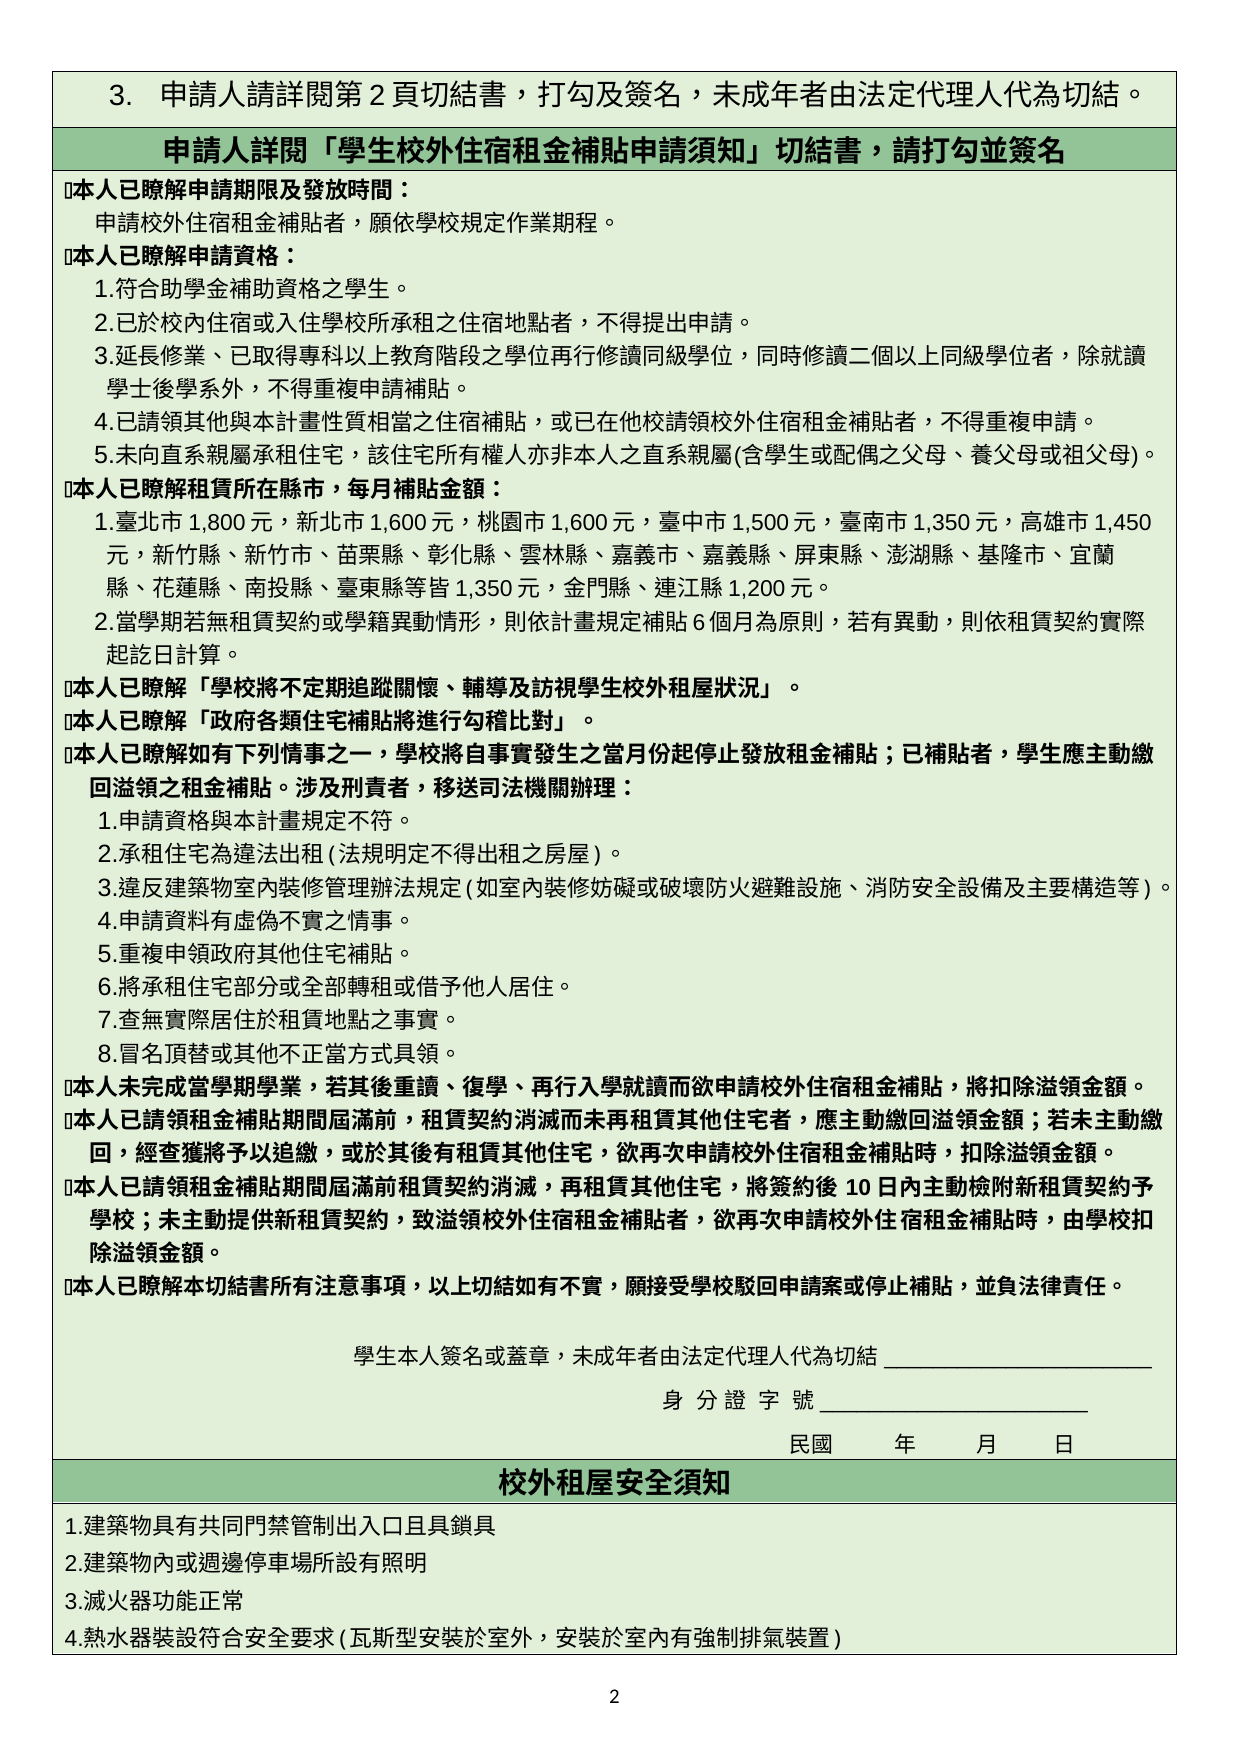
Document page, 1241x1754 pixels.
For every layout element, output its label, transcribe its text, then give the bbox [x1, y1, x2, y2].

table_cell 建築物具有共同門禁管制出入口且具鎖具 建築物內或週邊停車場所設有照明 滅火器功能正常 熱水器裝設符合安全要求(瓦斯型安裝於室外，安裝於室內有強制排氣裝置) 設有火警警報器或住宅用火災警報器 保持逃生通道暢通，且出口標示清楚 具備逃生通道及逃生要領的認識 [53, 1504, 1176, 1653]
table_cell 本人已瞭解申請期限及發放時間： 申請校外住宿租金補貼者，願依學校規定作業期程。 本人已瞭解申請資格： 1.符合助學金補助資格之學生。 2.已於校內住宿或入住學校所承租之住宿地點者，不得提出申請。 3.延長修業、已取得專科以上教育階段之學位再行修讀同級學位，同時修讀二個以上同級學位者，除就讀 學士後學系外，不得重複申請補貼。 4.已請領其他與本計畫性質相當之住宿補貼，或已在他校請領校外住宿租金補貼者，不得重複申請。 5.未向直系親屬承租住宅，該住宅所有權人亦非本人之直系親屬(含學生或配偶之父母、養父母或祖父母)。 本人已瞭解租賃所在縣市，每月補貼金額： 1.臺北市1,800元，新北市1,600元，桃園市1,600元，臺中市1,500元，臺南市1,350元，高雄市1,450 元，新竹縣、新竹市、苗栗縣、彰化縣、雲林縣、嘉義市、嘉義縣、屏東縣、澎湖縣、基隆市、宜蘭 縣、花蓮縣、南投縣、臺東縣等皆1,350元，金門縣、連江縣1,200元。 2.當學期若無租賃契約或學籍異動情形，則依計畫規定補貼6個月為原則，若有異動，則依租賃契約實際 起訖日計算。 本人已瞭解「學校將不定期追蹤關懷、輔導及訪視學生校外租屋狀況」。 本人已瞭解「政府各類住宅補貼將進行勾稽比對」。 本人已瞭解如有下列情事之一，學校將自事實發生之當月份起停止發放租金補貼；已補貼者，學生應主動繳回溢領之租金補貼。涉及刑責者，移送司法機關辦理： 1.申請資格與本計畫規定不符。 2.承租住宅為違法出租(法規明定不得出租之房屋)。 3.違反建築物室內裝修管理辦法規定(如室內裝修妨礙或破壞防火避難設施、消防安全設備及主要構造等)。 4.申請資料有虛偽不實之情事。 5.重複申領政府其他住宅補貼。 6.將承租住宅部分或全部轉租或借予他人居住。 7.查無實際居住於租賃地點之事實。 8.冒名頂替或其他不正當方式具領。 本人未完成當學期學業，若其後重讀、復學、再行入學就讀而欲申請校外住宿租金補貼，將扣除溢領金額。 本人已請領租金補貼期間屆滿前，租賃契約消滅而未再租賃其他住宅者，應主動繳回溢領金額；若未主動繳回，經查獲將予以追繳，或於其後有租賃其他住宅，欲再次申請校外住宿租金補貼時，扣除溢領金額。 本人已請領租金補貼期間屆滿前租賃契約消滅，再租賃其他住宅，將簽約後10日內主動檢附新租賃契約予學校；未主動提供新租賃契約，致溢領校外住宿租金補貼者，欲再次申請校外住宿租金補貼時，由學校扣除溢領金額。 本人已瞭解本切結書所有注意事項，以上切結如有不實，願接受學校駁回申請案或停止補貼，並負法律責任。 學生本人簽名或蓋章，未成年者由法定代理人代為切結 ______________________ 身 分 證 字 號 ______________________ 民國 年 月 日 [53, 171, 1176, 1459]
table_cell 申請人詳閱「學生校外住宿租金補貼申請須知」切結書，請打勾並簽名 [53, 128, 1176, 170]
table_cell 校外租屋安全須知 [53, 1460, 1176, 1502]
table_cell 注意事項: 申請人請完整填寫及勾選本表第1、2頁，第3頁審核結果由學校填寫。 出租人為代理人或包租代管公司，請多填房屋所有權人姓名、身分證字號。 申請人請詳閱第2頁切結書，打勾及簽名，未成年者由法定代理人代為切結。 [53, 72, 1176, 127]
